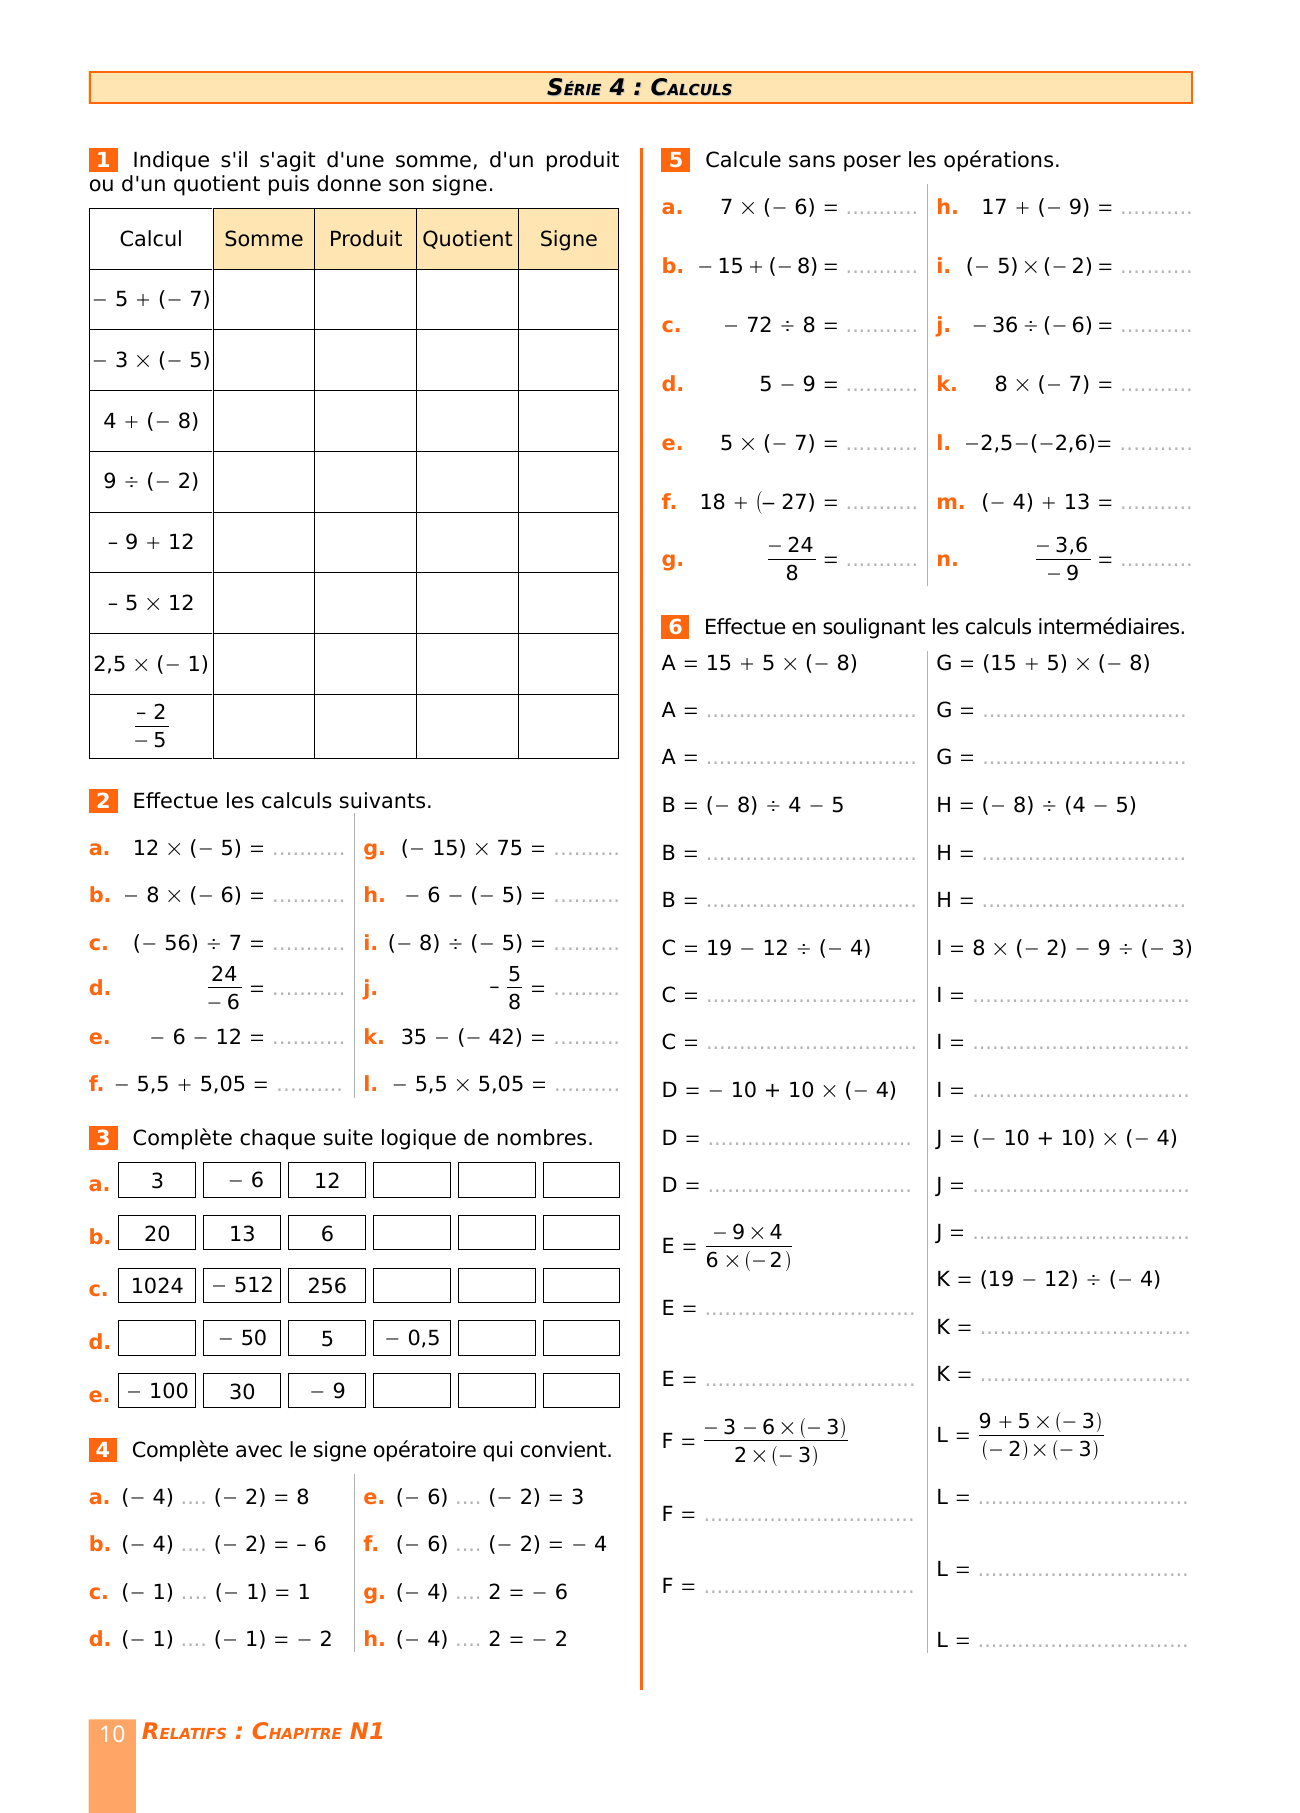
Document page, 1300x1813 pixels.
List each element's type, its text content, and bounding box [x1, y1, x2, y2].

table_cell [315, 695, 416, 758]
list (− 1) .... (− 1) = − 2 [88, 1604, 345, 1651]
table_header [366, 1373, 373, 1408]
table_header [196, 1268, 203, 1303]
text G = (15  5) × (− 8) [936, 651, 1193, 675]
list (− 4) .... 2 = − 2 [363, 1604, 620, 1651]
table_cell [417, 270, 518, 329]
table_header Produit [315, 209, 416, 269]
table_cell [417, 391, 518, 451]
table_header [281, 1215, 288, 1250]
text H = ............................... [936, 817, 1193, 865]
table_header 1024 [119, 1269, 195, 1302]
table_header [281, 1320, 288, 1356]
table_cell [519, 634, 618, 694]
table_header [459, 1374, 535, 1407]
table_header [89, 1162, 118, 1198]
list − 8 × (− 6) = …........ [88, 860, 345, 908]
list − 5,5  5,05 = …....... [88, 1049, 345, 1097]
text L = ................................ [936, 1628, 1193, 1652]
table_header [374, 1374, 450, 1407]
table_cell [315, 634, 416, 694]
table_cell [417, 513, 518, 572]
list − 36 ÷ (− 6) = ........... [936, 290, 1193, 337]
table_header 5 [289, 1321, 365, 1355]
text C = 19 − 12 ÷ (− 4) [661, 936, 918, 960]
table_cell 2,5 × (− 1) [90, 634, 212, 694]
list Indique s'il s'agit d'une somme, d'un produit ou d'un quotient puis donne son signe. [88, 148, 620, 196]
table_cell [214, 634, 314, 694]
table_header [196, 1373, 203, 1408]
table_header [544, 1163, 619, 1197]
table_cell 9 ÷ (− 2) [90, 452, 212, 512]
table_header [451, 1320, 458, 1356]
list − 6 − 12 = …........ [88, 1014, 345, 1049]
list Complète chaque suite logique de nombres. [118, 1126, 620, 1150]
table_header [366, 1268, 373, 1303]
table_cell [214, 330, 314, 390]
text B = (− 8) ÷ 4 − 5 [661, 793, 918, 817]
table_header [536, 1320, 543, 1356]
table_cell [417, 452, 518, 512]
table_cell [214, 695, 314, 758]
text F = ................................ [661, 1502, 918, 1527]
list −2,5−(−2,6)= …........ [936, 408, 1193, 455]
list 12 × (− 5) = …........ [88, 813, 345, 860]
table_header 6 [289, 1216, 365, 1249]
text A = ................................ [661, 722, 918, 769]
list 7 × (− 6) = ........... [661, 184, 918, 219]
list 35 − (− 42) = …....... [363, 1014, 620, 1049]
table_header [374, 1269, 450, 1302]
table_header Signe [519, 209, 618, 269]
list = ........... [661, 526, 918, 585]
table_cell − 3 × (− 5) [90, 330, 212, 390]
text I = 8 × (− 2) − 9 ÷ (− 3) [936, 936, 1193, 960]
text D = ............................... [661, 1102, 918, 1150]
table_header [536, 1268, 543, 1303]
table_cell [214, 391, 314, 451]
text E = ................................ [661, 1367, 918, 1392]
list (− 6) .... (− 2) = 3 [363, 1474, 620, 1509]
table_cell [315, 513, 416, 572]
text L = ................................ [936, 1485, 1193, 1509]
text B = ................................ [661, 817, 918, 865]
table_header 3 [119, 1163, 195, 1197]
table_cell – 5 × 12 [90, 573, 212, 633]
table_cell [519, 270, 618, 329]
text C = ................................ [661, 960, 918, 1007]
table_cell [214, 452, 314, 512]
table_header [451, 1162, 458, 1198]
table_header [281, 1373, 288, 1408]
table_header [459, 1321, 535, 1355]
table_header [459, 1216, 535, 1249]
table_cell [214, 513, 314, 572]
text I = ................................. [936, 1054, 1193, 1102]
table_header [89, 1215, 118, 1250]
list (− 4)  13 = ........... [936, 467, 1193, 514]
table_cell − 5  (− 7) [90, 270, 212, 329]
list Calcule sans poser les opérations. [690, 148, 1193, 172]
list − 6 − (− 5) = …....... [363, 860, 620, 908]
list (− 5) × (− 2) = ........... [936, 231, 1193, 278]
list (− 6) .... (− 2) = − 4 [363, 1509, 620, 1557]
table_header − 100 [119, 1374, 195, 1407]
list Effectue les calculs suivants. [118, 789, 620, 813]
text J = (− 10 + 10) × (− 4) [936, 1126, 1193, 1150]
list (− 4) .... (− 2) = – 6 [88, 1509, 345, 1557]
table_cell – 9  12 [90, 513, 212, 572]
table_header − 512 [204, 1269, 280, 1302]
list (− 4) .... (− 2) = 8 [88, 1474, 345, 1509]
table_header − 50 [204, 1321, 280, 1355]
table_cell [519, 573, 618, 633]
table_header [119, 1321, 195, 1355]
table_header − 0,5 [374, 1321, 450, 1355]
text F = ................................ [661, 1574, 918, 1598]
list 17  (− 9) = ........... [936, 184, 1193, 219]
text E = ................................ [661, 1296, 918, 1320]
table_header [281, 1162, 288, 1198]
table_header Calcul [90, 209, 212, 269]
list 5 × (− 7) = ........... [661, 408, 918, 455]
list − 72 ÷ 8 = ........... [661, 290, 918, 337]
text L = [936, 1410, 1193, 1461]
table_header [544, 1216, 619, 1249]
table_header Somme [214, 209, 314, 269]
list 8 × (− 7) = ........... [936, 349, 1193, 396]
list (− 4) .... 2 = − 6 [363, 1557, 620, 1604]
table_cell [519, 330, 618, 390]
table_header [89, 1320, 118, 1356]
list (− 8) ÷ (− 5) = …....... [363, 908, 620, 955]
table_header [196, 1320, 203, 1356]
table_header − 6 [204, 1163, 280, 1197]
table_header [544, 1269, 619, 1302]
table_header [536, 1373, 543, 1408]
table_cell [315, 452, 416, 512]
table_header [374, 1216, 450, 1249]
table_cell [417, 695, 518, 758]
table_header 30 [204, 1374, 280, 1407]
text E = [661, 1221, 918, 1272]
table_cell [519, 452, 618, 512]
table_header Quotient [417, 209, 518, 269]
table_header [536, 1162, 543, 1198]
text G = ............................... [936, 722, 1193, 769]
text J = ................................. [936, 1150, 1193, 1197]
list 18  (– 27) = ........... [661, 467, 918, 514]
table_cell [90, 695, 212, 758]
table_header 12 [289, 1163, 365, 1197]
list = …....... [363, 955, 620, 1014]
text I = ................................. [936, 1007, 1193, 1054]
text B = ................................ [661, 865, 918, 912]
table_cell [417, 330, 518, 390]
list − 15  (− 8) = ........... [661, 231, 918, 278]
table_cell [315, 330, 416, 390]
table_header [196, 1162, 203, 1198]
list Effectue en soulignant les calculs intermédiaires. [689, 615, 1193, 639]
table_header [374, 1163, 450, 1197]
text H = ............................... [936, 865, 1193, 912]
table_header [366, 1215, 373, 1250]
list Complète avec le signe opératoire qui convient. [117, 1438, 620, 1462]
list − 5,5 × 5,05 = .......... [363, 1049, 620, 1097]
list (− 56) ÷ 7 = …........ [88, 908, 345, 955]
text H = (− 8) ÷ (4 − 5) [936, 793, 1193, 817]
table_cell [519, 695, 618, 758]
text I = ................................. [936, 960, 1193, 1007]
table_header [451, 1373, 458, 1408]
table_cell [315, 573, 416, 633]
table_header [544, 1321, 619, 1355]
table_cell 4  (− 8) [90, 391, 212, 451]
table_cell [417, 573, 518, 633]
text J = .................................K = (19 − 12) ÷ (− 4) [936, 1197, 1193, 1292]
table_cell [214, 573, 314, 633]
table_header [459, 1163, 535, 1197]
table_cell [214, 270, 314, 329]
text K = ................................ [936, 1292, 1193, 1339]
table_header [451, 1268, 458, 1303]
table_header [536, 1215, 543, 1250]
list 5 − 9 = ........... [661, 349, 918, 396]
table_header − 9 [289, 1374, 365, 1407]
table_header 13 [204, 1216, 280, 1249]
text L = ................................ [936, 1557, 1193, 1581]
table_cell [519, 513, 618, 572]
table_cell [315, 391, 416, 451]
table_cell [519, 391, 618, 451]
table_header [89, 1268, 118, 1303]
table_header [366, 1320, 373, 1356]
table_header 256 [289, 1269, 365, 1302]
table_header 20 [119, 1216, 195, 1249]
table_cell [315, 270, 416, 329]
table_header [89, 1373, 118, 1408]
table_header [196, 1215, 203, 1250]
table_header [459, 1269, 535, 1302]
list (− 1) …. (− 1) = 1 [88, 1557, 345, 1604]
table_header [366, 1162, 373, 1198]
table_header [281, 1268, 288, 1303]
text A = ................................ [661, 675, 918, 722]
text G = ............................... [936, 675, 1193, 722]
text A = 15  5 × (− 8) [661, 651, 918, 675]
table_header [544, 1374, 619, 1407]
table_header [451, 1215, 458, 1250]
list = ........... [936, 526, 1193, 585]
text D = ............................... [661, 1150, 918, 1197]
text C = ................................ [661, 1007, 918, 1054]
table_cell [417, 634, 518, 694]
list (− 15) × 75 = …....... [363, 813, 620, 860]
text D = − 10 + 10 × (− 4) [661, 1078, 918, 1102]
list = …........ [88, 955, 345, 1014]
text K = ................................ [936, 1339, 1193, 1386]
text F = [661, 1415, 918, 1467]
